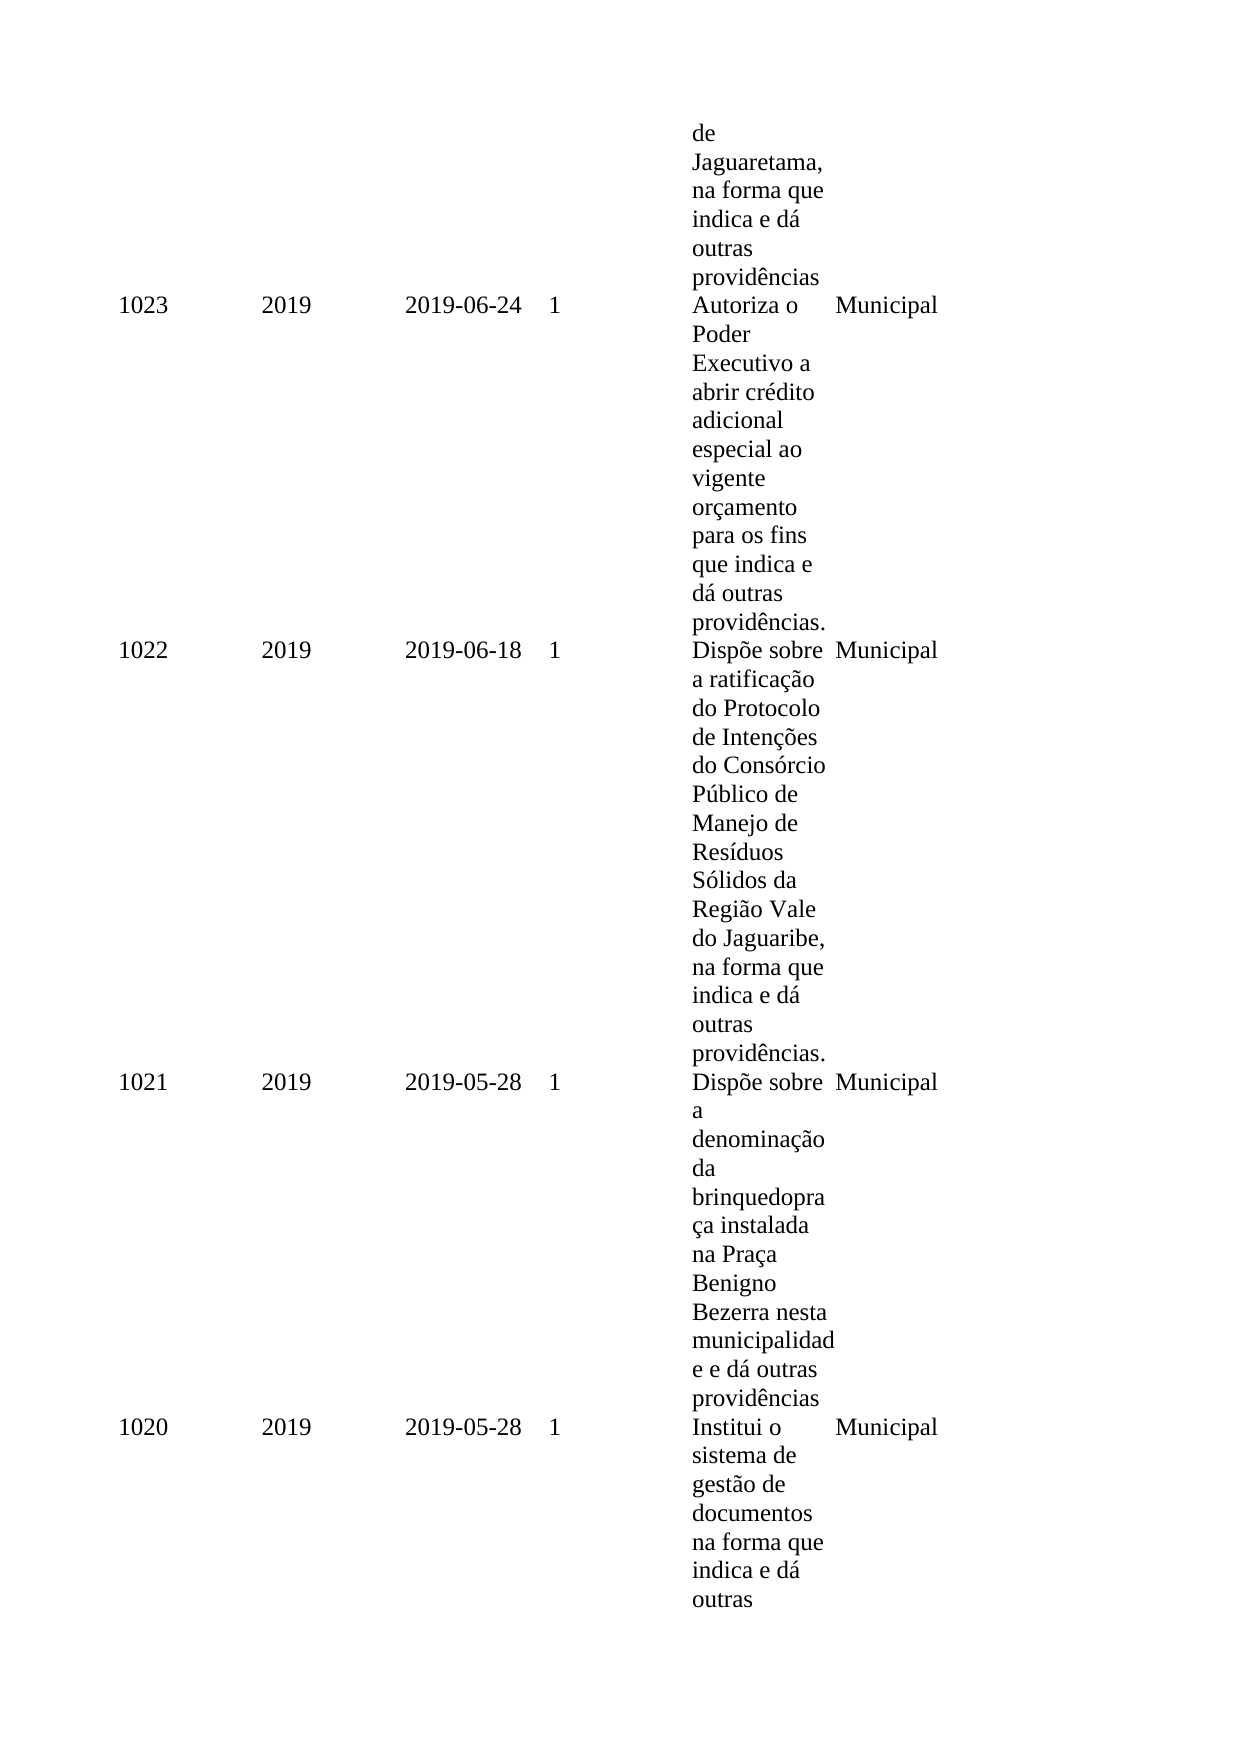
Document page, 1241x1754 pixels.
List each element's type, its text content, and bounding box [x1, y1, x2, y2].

table_cell 1022 [118, 636, 261, 1067]
table_cell 2019 [261, 291, 405, 636]
table_cell 1020 [118, 1412, 261, 1613]
table_cell 1 [548, 1412, 692, 1613]
table_cell de Jaguaretama, na forma que indica e dá outras providências [692, 118, 835, 291]
table_cell Municipal [835, 636, 979, 1067]
table_cell Municipal [835, 1067, 979, 1412]
table_cell Institui o sistema de gestão de documentos na forma que indica e dá outras [692, 1412, 835, 1613]
table_cell 1023 [118, 291, 261, 636]
table_cell [405, 118, 548, 291]
table_cell 2019-05-28 [405, 1067, 548, 1412]
table_cell 1021 [118, 1067, 261, 1412]
table_cell [979, 118, 1122, 291]
table_cell [979, 1067, 1122, 1412]
table_cell [979, 291, 1122, 636]
table_cell Dispõe sobre a ratificação do Protocolo de Intenções do Consórcio Público de Manejo de Resíduos Sólidos da Região Vale do Jaguaribe, na forma que indica e dá outras providências. [692, 636, 835, 1067]
table_cell Municipal [835, 1412, 979, 1613]
table_cell [118, 118, 261, 291]
table_cell [261, 118, 405, 291]
table_cell 1 [548, 291, 692, 636]
table_cell Autoriza o Poder Executivo a abrir crédito adicional especial ao vigente orçamento para os fins que indica e dá outras providências. [692, 291, 835, 636]
table_cell Dispõe sobre a denominação da brinquedopraça instalada na Praça Benigno Bezerra nesta municipalidade e dá outras providências [692, 1067, 835, 1412]
table_cell 2019 [261, 636, 405, 1067]
table_cell [835, 118, 979, 291]
table_cell Municipal [835, 291, 979, 636]
table_cell 1 [548, 1067, 692, 1412]
table_cell 2019-06-18 [405, 636, 548, 1067]
table_cell [979, 636, 1122, 1067]
table_cell 2019 [261, 1067, 405, 1412]
table_cell 1 [548, 636, 692, 1067]
table_cell 2019-06-24 [405, 291, 548, 636]
table_cell [979, 1412, 1122, 1613]
table_cell 2019 [261, 1412, 405, 1613]
table_cell [548, 118, 692, 291]
table_cell 2019-05-28 [405, 1412, 548, 1613]
